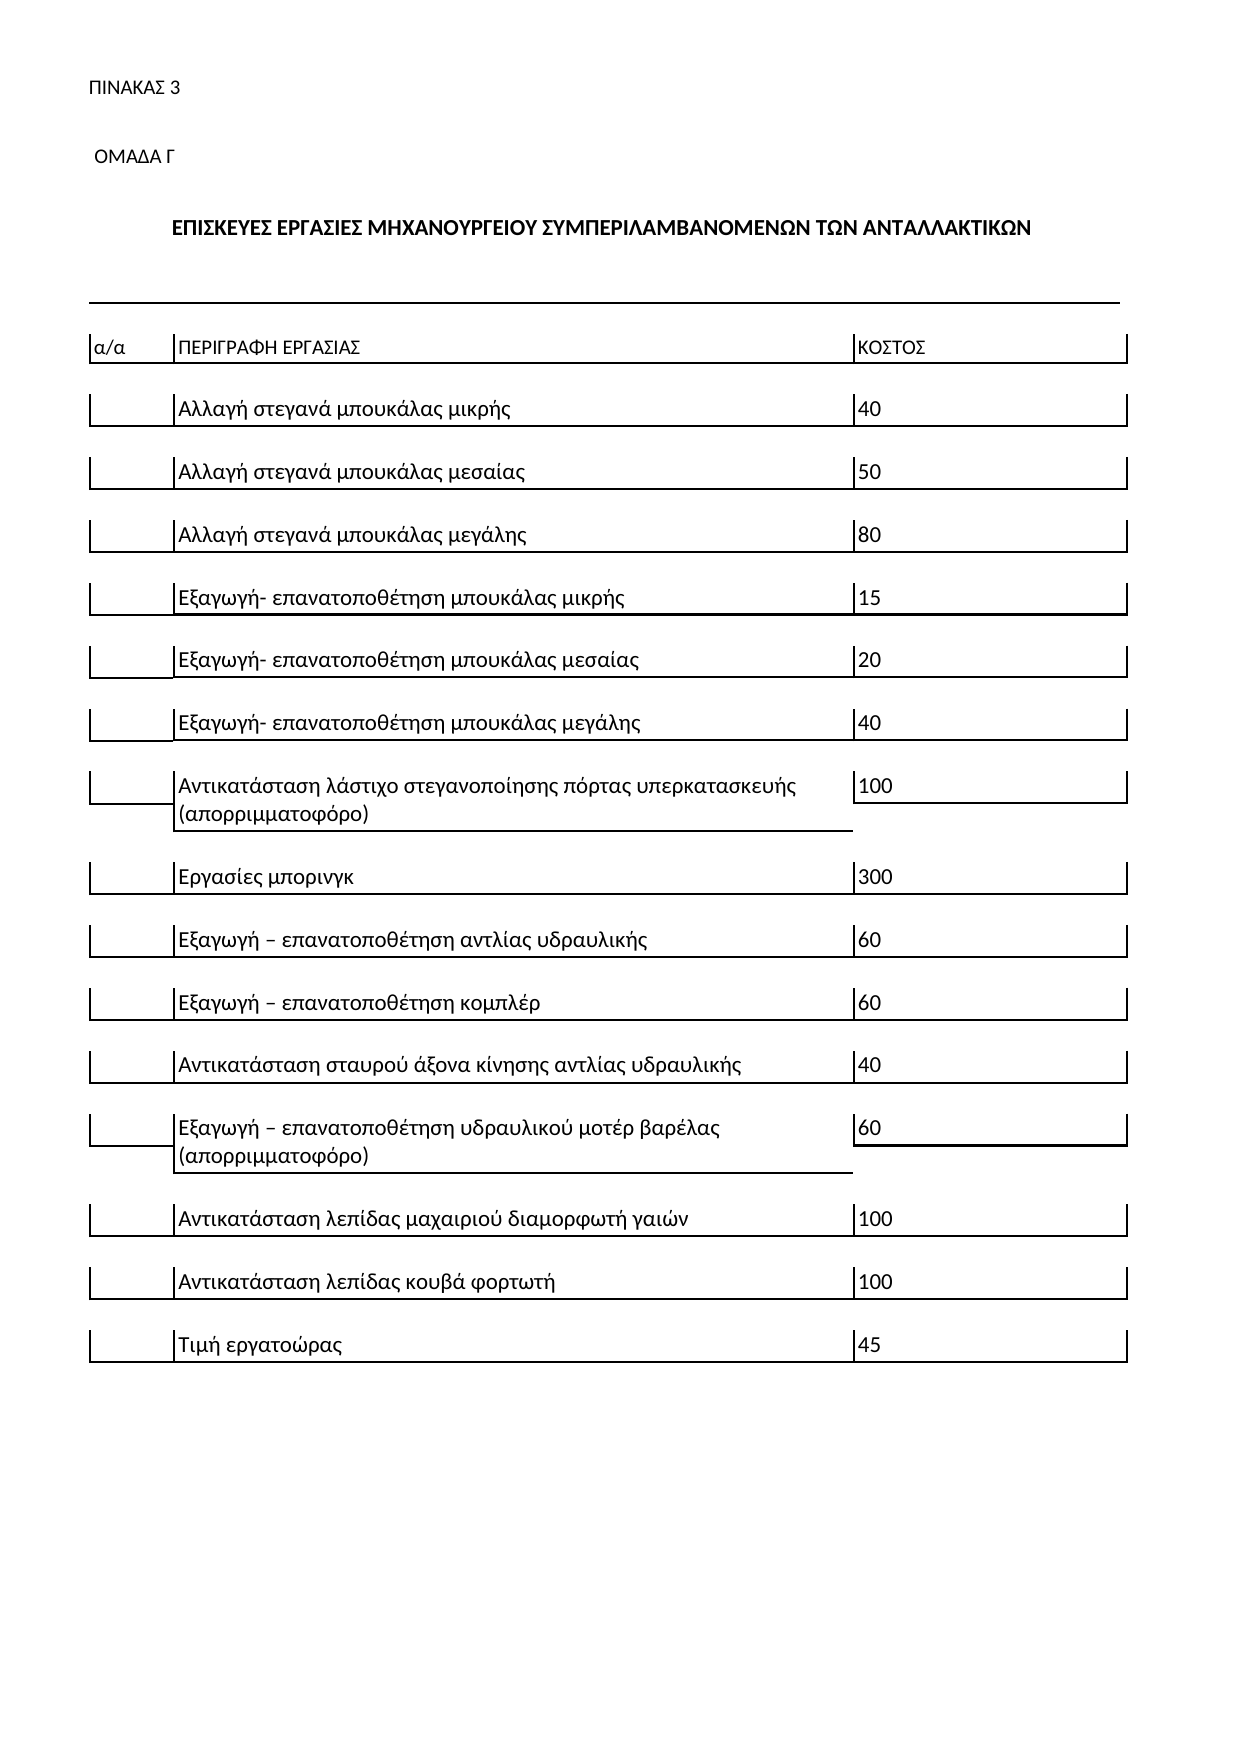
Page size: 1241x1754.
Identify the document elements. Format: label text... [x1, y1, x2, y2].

table_cell [91, 988, 173, 1019]
table_cell [173, 895, 853, 925]
table_header ΠΙΝΑΚΑΣ 3 ΟΜΑΔΑ Γ ΕΠΙΣΚΕΥΕΣ ΕΡΓΑΣΙΕΣ ΜΗΧΑΝΟΥΡΓΕΙΟΥ ΣΥΜΠΕΡΙΛΑΜΒΑΝΟΜΕΝΩΝ ΤΩΝ ΑΝΤΑΛΛΑΚΤΙΚΩΝ [89, 74, 1120, 302]
table_cell [89, 1300, 173, 1330]
table_cell [89, 1147, 173, 1204]
table_cell [853, 616, 1128, 646]
table_cell 100 [855, 771, 1126, 802]
table_header [89, 304, 1120, 334]
table_cell [853, 364, 1128, 394]
table_cell [853, 553, 1128, 583]
table_cell Αντικατάσταση λάστιχο στεγανοποίησης πόρτας υπερκατασκευής (απορριμματοφόρο) [175, 771, 853, 830]
table_cell [89, 1393, 173, 1398]
table_cell [89, 1084, 173, 1113]
table_cell [173, 741, 853, 771]
table_cell [89, 616, 173, 646]
table_cell 40 [855, 709, 1126, 739]
table_cell 40 [855, 1051, 1126, 1082]
table_cell [89, 742, 173, 771]
table_cell [853, 1393, 1120, 1398]
table_cell Εξαγωγή – επανατοποθέτηση κομπλέρ [175, 988, 853, 1019]
table_cell [89, 1237, 173, 1267]
table_cell [853, 678, 1128, 708]
table_cell [89, 364, 173, 394]
table_cell [853, 1237, 1128, 1267]
table_cell [853, 804, 1128, 862]
table_cell [173, 490, 853, 520]
table_cell Εξαγωγή – επανατοποθέτηση αντλίας υδραυλικής [175, 925, 853, 956]
table_cell [173, 678, 853, 708]
table_cell [173, 1237, 853, 1267]
table_cell [173, 1300, 853, 1330]
table_cell [91, 1330, 173, 1361]
table_cell Αλλαγή στεγανά μπουκάλας μεσαίας [175, 457, 853, 488]
table_cell [91, 394, 173, 425]
table_cell [89, 958, 173, 988]
table_cell [173, 1363, 853, 1393]
table_cell [89, 553, 173, 583]
table_cell 80 [855, 520, 1126, 551]
table_cell [91, 646, 173, 677]
table_cell 100 [855, 1267, 1126, 1298]
table_cell Εργασίες μπορινγκ [175, 862, 853, 893]
table_cell [173, 364, 853, 394]
table_cell Εξαγωγή- επανατοποθέτηση μπουκάλας μεγάλης [175, 709, 853, 739]
table_cell Αλλαγή στεγανά μπουκάλας μικρής [175, 394, 853, 425]
table_cell [91, 862, 173, 893]
table_cell Αντικατάσταση σταυρού άξονα κίνησης αντλίας υδραυλικής [175, 1051, 853, 1082]
table_cell ΠΕΡΙΓΡΑΦΗ ΕΡΓΑΣΙΑΣ [175, 334, 853, 362]
table_cell 15 [855, 583, 1126, 613]
table_cell [91, 583, 173, 614]
table_cell [89, 427, 173, 457]
table_cell [173, 616, 853, 646]
table_cell 100 [855, 1204, 1126, 1235]
table_cell 40 [855, 394, 1126, 425]
table_cell [91, 1267, 173, 1298]
table_cell 50 [855, 457, 1126, 488]
table_cell 60 [855, 988, 1126, 1019]
table_cell Τιμή εργατοώρας [175, 1330, 853, 1361]
table_cell [89, 805, 173, 862]
table_cell [89, 1021, 173, 1051]
table_cell [91, 1204, 173, 1235]
table_cell [173, 1021, 853, 1051]
table_cell [853, 490, 1128, 520]
table_cell [853, 1021, 1128, 1051]
table_cell 60 [855, 1114, 1126, 1144]
table_cell [853, 741, 1128, 771]
table_cell ΚΟΣΤΟΣ [855, 334, 1126, 362]
table_cell 45 [855, 1330, 1126, 1361]
table_cell [91, 1114, 173, 1145]
table_cell Αντικατάσταση λεπίδας μαχαιριού διαμορφωτή γαιών [175, 1204, 853, 1235]
table_cell 60 [855, 925, 1126, 956]
table_cell 300 [855, 862, 1126, 893]
table_cell [173, 1393, 853, 1398]
table_cell [91, 709, 173, 740]
table_cell [173, 427, 853, 457]
table_cell Αντικατάσταση λεπίδας κουβά φορτωτή [175, 1267, 853, 1298]
table_cell [89, 679, 173, 708]
table_cell [89, 1363, 173, 1393]
table_cell [91, 457, 173, 488]
table_cell [853, 1363, 1128, 1393]
table_cell [173, 1084, 853, 1113]
table_cell [173, 1174, 853, 1204]
table_cell [91, 1051, 173, 1082]
table_cell [1120, 1393, 1128, 1398]
table_cell [89, 490, 173, 520]
table_cell [853, 427, 1128, 457]
table_cell [91, 925, 173, 956]
table_cell [853, 1300, 1128, 1330]
table_cell [89, 895, 173, 925]
table_cell Αλλαγή στεγανά μπουκάλας μεγάλης [175, 520, 853, 551]
table_cell [173, 958, 853, 988]
table_cell [173, 832, 853, 862]
table_cell Εξαγωγή – επανατοποθέτηση υδραυλικού μοτέρ βαρέλας (απορριμματοφόρο) [175, 1114, 853, 1172]
table_cell [91, 520, 173, 551]
table_cell Εξαγωγή- επανατοποθέτηση μπουκάλας μεσαίας [175, 646, 853, 676]
table_cell α/α [91, 334, 173, 362]
table_cell [173, 553, 853, 583]
table_cell [91, 771, 173, 803]
table_cell [853, 1084, 1128, 1113]
table_cell [853, 958, 1128, 988]
table_cell [853, 895, 1128, 925]
table_header [1120, 74, 1128, 334]
table_cell Εξαγωγή- επανατοποθέτηση μπουκάλας μικρής [175, 583, 853, 613]
table_cell 20 [855, 646, 1126, 676]
table_cell [853, 1147, 1128, 1204]
